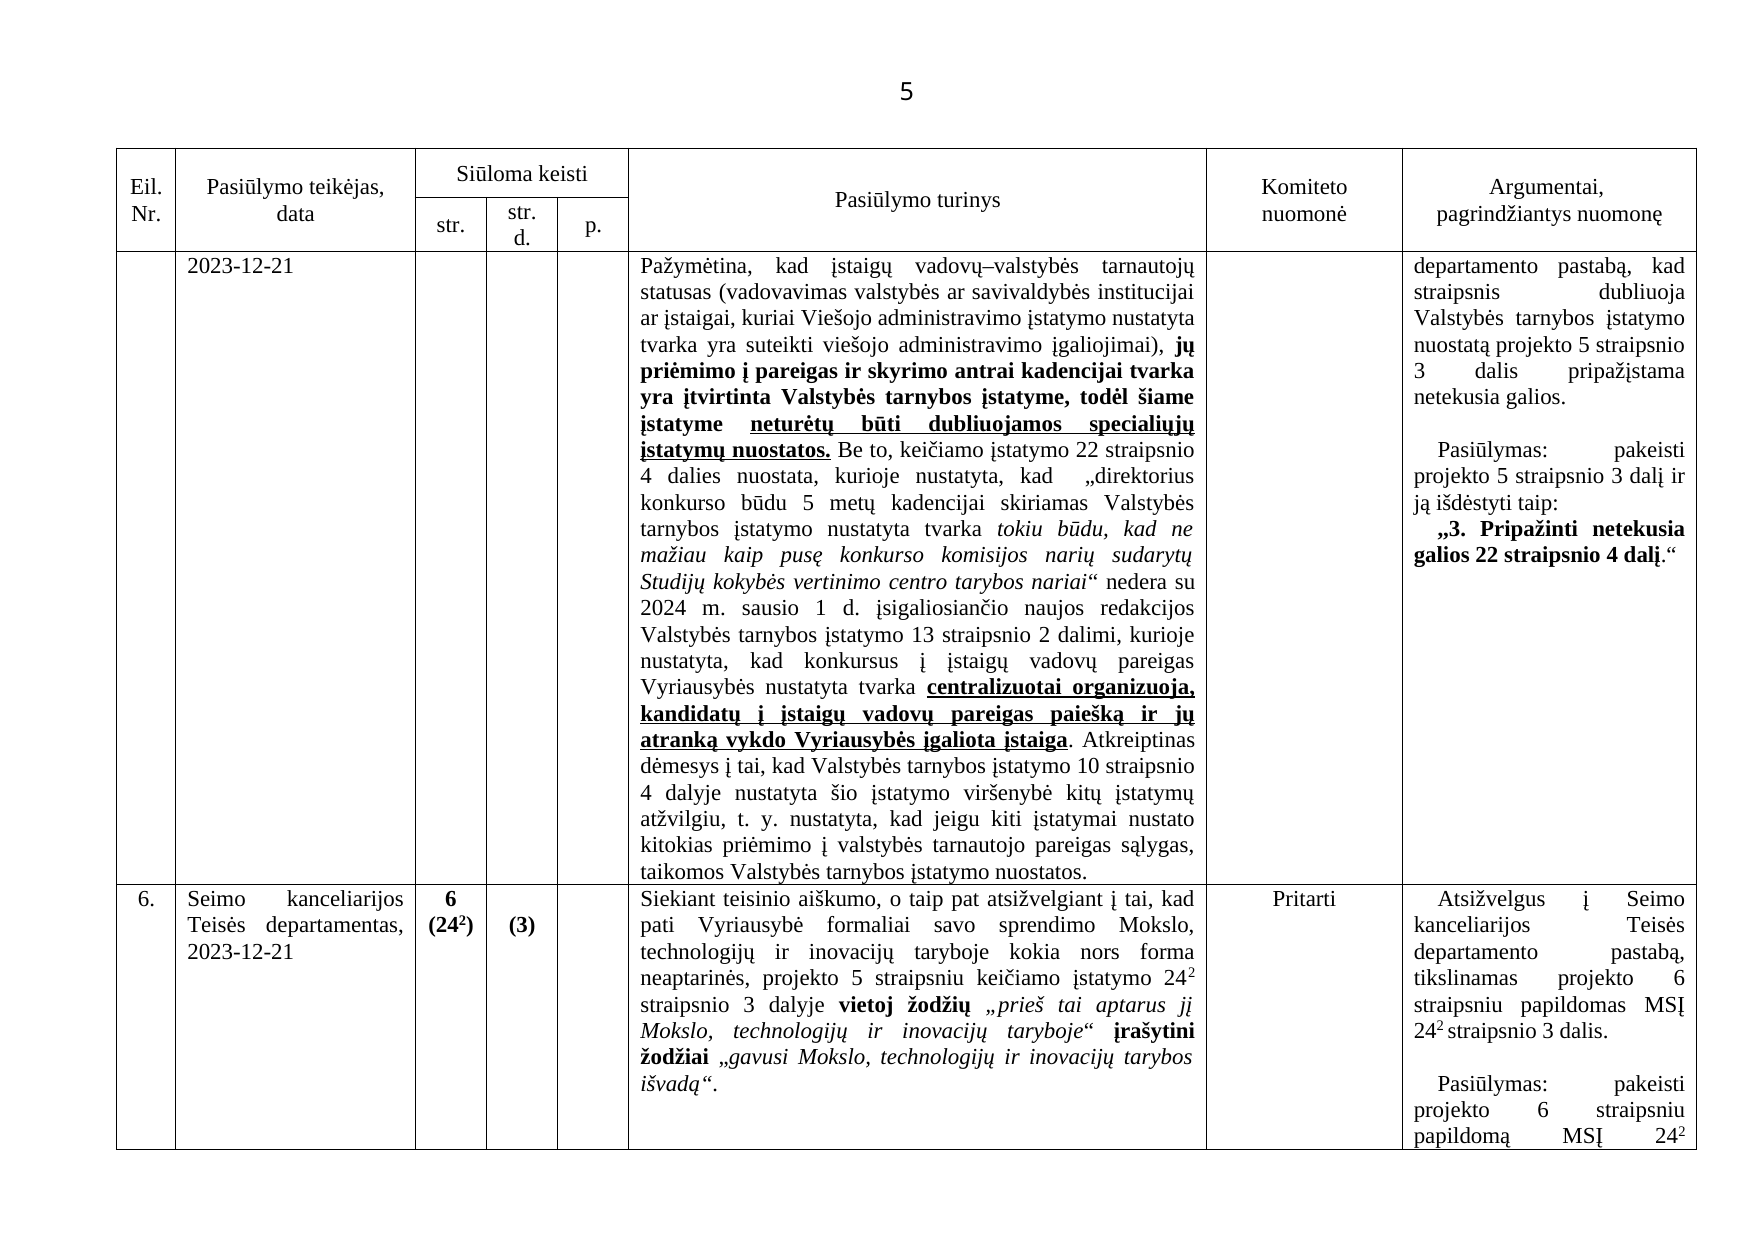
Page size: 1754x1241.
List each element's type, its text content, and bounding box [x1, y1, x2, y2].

table_cell [117, 252, 175, 884]
table_cell Seimo kanceliarijos Teisės departamentas, 2023-12-21 [176, 885, 415, 1149]
table_cell str. d. [487, 198, 557, 251]
table_cell departamento pastabą, kad straipsnis dubliuoja Valstybės tarnybos įstatymo nuostatą projekto 5 straipsnio 3 dalis pripažįstama netekusia galios. Pasiūlymas: pakeisti projekto 5 straipsnio 3 dalį ir ją išdėstyti taip: ,,3. Pripažinti netekusia galios 22 straipsnio 4 dalį.“ [1403, 252, 1696, 884]
table_cell Siekiant teisinio aiškumo, o taip pat atsižvelgiant į tai, kad pati Vyriausybė formaliai savo sprendimo Mokslo, technologijų ir inovacijų taryboje kokia nors forma neaptarinės, projekto 5 straipsniu keičiamo įstatymo 242 straipsnio 3 dalyje vietoj žodžių „prieš tai aptarus jį Mokslo, technologijų ir inovacijų taryboje“ įrašytini žodžiai „gavusi Mokslo, technologijų ir inovacijų tarybos išvadą“. [629, 885, 1206, 1149]
table_cell Atsižvelgus į Seimo kanceliarijos Teisės departamento pastabą, tikslinamas projekto 6 straipsniu papildomas MSĮ 242 straipsnio 3 dalis. Pasiūlymas: pakeisti projekto 6 straipsniu papildomą MSĮ 242 [1403, 885, 1696, 1149]
table_cell [1207, 252, 1402, 884]
table_cell 6. [117, 885, 175, 1149]
table_header Pasiūlymo turinys [629, 149, 1206, 251]
table_cell Pažymėtina, kad įstaigų vadovų–valstybės tarnautojų statusas (vadovavimas valstybės ar savivaldybės institucijai ar įstaigai, kuriai Viešojo administravimo įstatymo nustatyta tvarka yra suteikti viešojo administravimo įgaliojimai), jų priėmimo į pareigas ir skyrimo antrai kadencijai tvarka yra įtvirtinta Valstybės tarnybos įstatyme, todėl šiame įstatyme neturėtų būti dubliuojamos specialiųjų įstatymų nuostatos. Be to, keičiamo įstatymo 22 straipsnio 4 dalies nuostata, kurioje nustatyta, kad „direktorius konkurso būdu 5 metų kadencijai skiriamas Valstybės tarnybos įstatymo nustatyta tvarka tokiu būdu, kad ne mažiau kaip pusę konkurso komisijos narių sudarytų Studijų kokybės vertinimo centro tarybos nariai“ nedera su 2024 m. sausio 1 d. įsigaliosiančio naujos redakcijos Valstybės tarnybos įstatymo 13 straipsnio 2 dalimi, kurioje nustatyta, kad konkursus į įstaigų vadovų pareigas Vyriausybės nustatyta tvarka centralizuotai organizuoja, kandidatų į įstaigų vadovų pareigas paiešką ir jų atranką vykdo Vyriausybės įgaliota įstaiga. Atkreiptinas dėmesys į tai, kad Valstybės tarnybos įstatymo 10 straipsnio 4 dalyje nustatyta šio įstatymo viršenybė kitų įstatymų atžvilgiu, t. y. nustatyta, kad jeigu kiti įstatymai nustato kitokias priėmimo į valstybės tarnautojo pareigas sąlygas, taikomos Valstybės tarnybos įstatymo nuostatos. [629, 252, 1206, 884]
table_header Siūloma keisti [416, 149, 628, 197]
table_header Eil. Nr. [117, 149, 175, 251]
table_cell 2023-12-21 [176, 252, 415, 884]
table_cell p. [558, 198, 628, 251]
table_cell [558, 885, 628, 1149]
table_header Argumentai, pagrindžiantys nuomonę [1403, 149, 1696, 251]
table_header Komiteto nuomonė [1207, 149, 1402, 251]
table_cell [558, 252, 628, 884]
table_cell 6 (242) [416, 885, 486, 1149]
table_cell [416, 252, 486, 884]
table_cell Pritarti [1207, 885, 1402, 1149]
table_cell str. [416, 198, 486, 251]
table_cell (3) [487, 885, 557, 1149]
table_header Pasiūlymo teikėjas, data [176, 149, 415, 251]
table_cell [487, 252, 557, 884]
